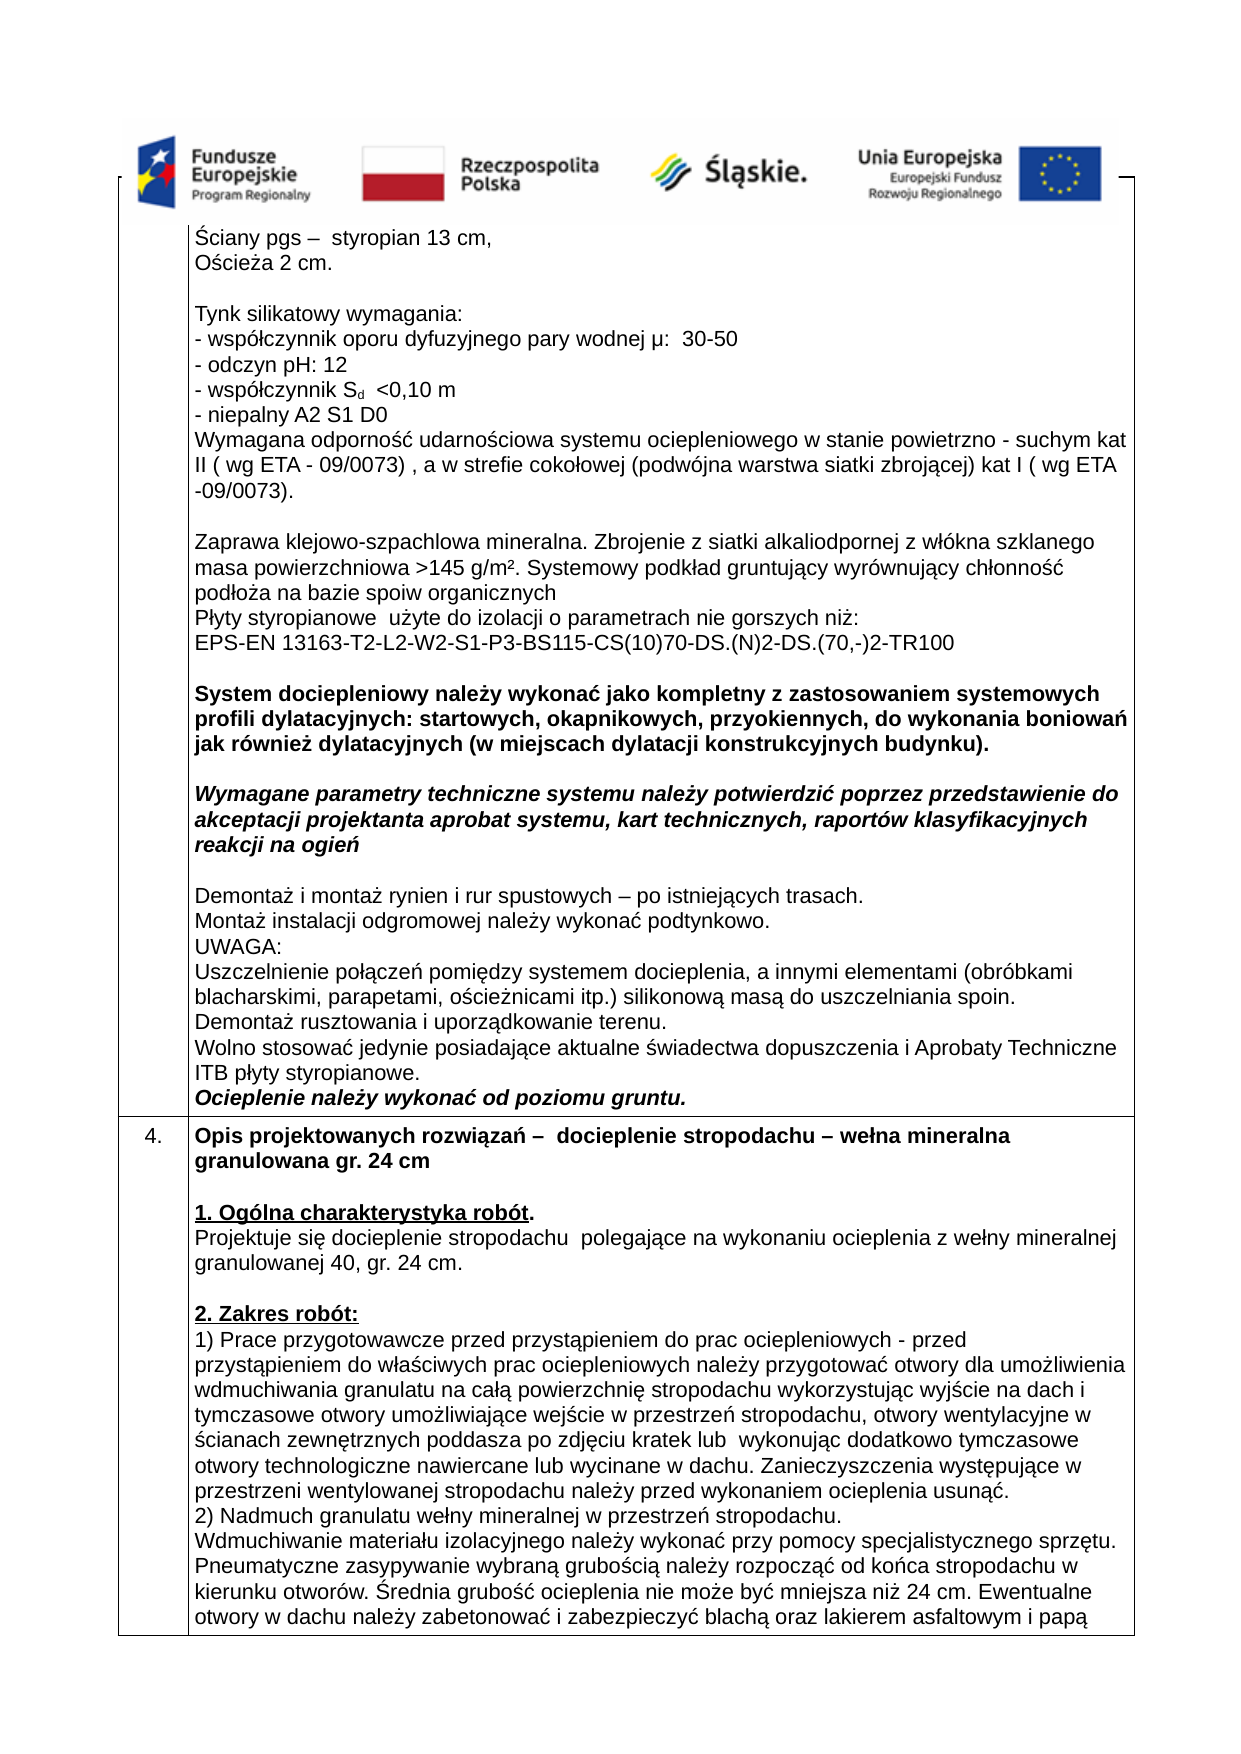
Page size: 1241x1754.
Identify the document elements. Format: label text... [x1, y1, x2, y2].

picture [121, 118, 1119, 225]
table_cell [119, 178, 188, 1116]
table_cell 4. [119, 1117, 188, 1635]
table_cell Ściany pgs – styropian 13 cm, Ościeża 2 cm. Tynk silikatowy wymagania: - współczynnik oporu dyfuzyjnego pary wodnej μ: 30-50 - odczyn pH: 12 - współczynnik Sd <0,10 m - niepalny A2 S1 D0 Wymagana odporność udarnościowa systemu ociepleniowego w stanie powietrzno - suchym kat II ( wg ETA - 09/0073) , a w strefie cokołowej (podwójna warstwa siatki zbrojącej) kat I ( wg ETA -09/0073). Zaprawa klejowo-szpachlowa mineralna. Zbrojenie z siatki alkaliodpornej z włókna szklanego masa powierzchniowa >145 g/m². Systemowy podkład gruntujący wyrównujący chłonność podłoża na bazie spoiw organicznych Płyty styropianowe użyte do izolacji o parametrach nie gorszych niż: EPS-EN 13163-T2-L2-W2-S1-P3-BS115-CS(10)70-DS.(N)2-DS.(70,-)2-TR100 System dociepleniowy należy wykonać jako kompletny z zastosowaniem systemowych profili dylatacyjnych: startowych, okapnikowych, przyokiennych, do wykonania boniowań jak również dylatacyjnych (w miejscach dylatacji konstrukcyjnych budynku). Wymagane parametry techniczne systemu należy potwierdzić poprzez przedstawienie do akceptacji projektanta aprobat systemu, kart technicznych, raportów klasyfikacyjnych reakcji na ogień Demontaż i montaż rynien i rur spustowych – po istniejących trasach. Montaż instalacji odgromowej należy wykonać podtynkowo. UWAGA: Uszczelnienie połączeń pomiędzy systemem docieplenia, a innymi elementami (obróbkami blacharskimi, parapetami, ościeżnicami itp.) silikonową masą do uszczelniania spoin. Demontaż rusztowania i uporządkowanie terenu. Wolno stosować jedynie posiadające aktualne świadectwa dopuszczenia i Aprobaty Techniczne ITB płyty styropianowe. Ocieplenie należy wykonać od poziomu gruntu. [189, 178, 1134, 1116]
table_cell Opis projektowanych rozwiązań – docieplenie stropodachu – wełna mineralna granulowana gr. 24 cm 1. Ogólna charakterystyka robót. Projektuje się docieplenie stropodachu polegające na wykonaniu ocieplenia z wełny mineralnej granulowanej 40, gr. 24 cm. 2. Zakres robót: 1) Prace przygotowawcze przed przystąpieniem do prac ociepleniowych - przed przystąpieniem do właściwych prac ociepleniowych należy przygotować otwory dla umożliwienia wdmuchiwania granulatu na całą powierzchnię stropodachu wykorzystując wyjście na dach i tymczasowe otwory umożliwiające wejście w przestrzeń stropodachu, otwory wentylacyjne w ścianach zewnętrznych poddasza po zdjęciu kratek lub wykonując dodatkowo tymczasowe otwory technologiczne nawiercane lub wycinane w dachu. Zanieczyszczenia występujące w przestrzeni wentylowanej stropodachu należy przed wykonaniem ocieplenia usunąć. 2) Nadmuch granulatu wełny mineralnej w przestrzeń stropodachu. Wdmuchiwanie materiału izolacyjnego należy wykonać przy pomocy specjalistycznego sprzętu. Pneumatyczne zasypywanie wybraną grubością należy rozpocząć od końca stropodachu w kierunku otworów. Średnia grubość ocieplenia nie może być mniejsza niż 24 cm. Ewentualne otwory w dachu należy zabetonować i zabezpieczyć blachą oraz lakierem asfaltowym i papą [189, 1117, 1134, 1635]
